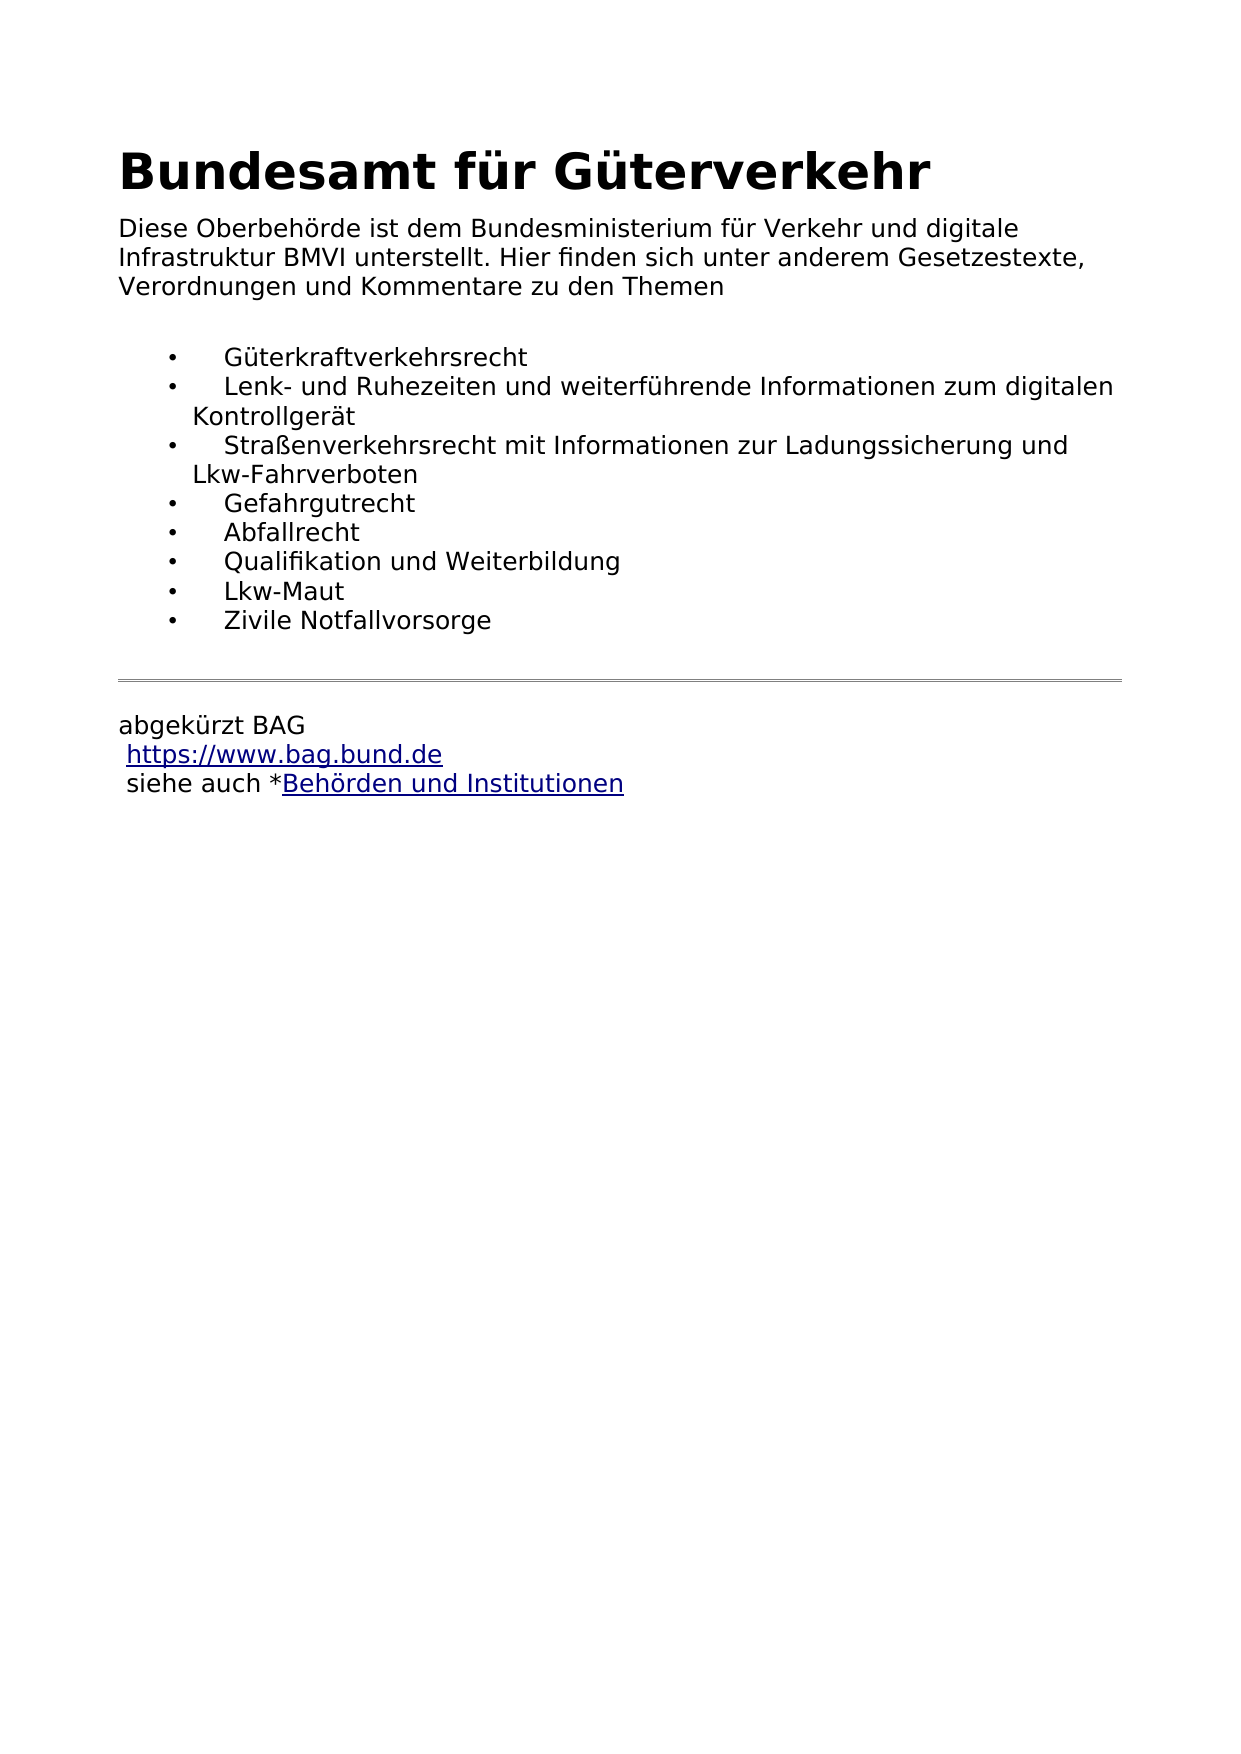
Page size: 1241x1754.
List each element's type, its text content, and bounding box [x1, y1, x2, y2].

list Gefahrgutrecht [177, 489, 1122, 518]
text abgekürzt BAG https://www.bag.bund.de siehe auch *Behörden und Institutionen [118, 711, 1122, 798]
list Straßenverkehrsrecht mit Informationen zur Ladungssicherung und Lkw-Fahrverboten [177, 431, 1122, 489]
list Güterkraftverkehrsrecht [177, 343, 1122, 372]
subtitle Bundesamt für Güterverkehr [118, 143, 1122, 201]
list Zivile Notfallvorsorge [177, 606, 1122, 635]
list Lenk- und Ruhezeiten und weiterführende Informationen zum digitalen Kontrollgerät [177, 372, 1122, 431]
list Qualifikation und Weiterbildung [177, 547, 1122, 577]
list Lkw-Maut [177, 577, 1122, 606]
list Abfallrecht [177, 518, 1122, 547]
text Diese Oberbehörde ist dem Bundesministerium für Verkehr und digitale Infrastruktur BMVI unterstellt. Hier finden sich unter anderem Gesetzestexte, Verordnungen und Kommentare zu den Themen [118, 214, 1122, 301]
